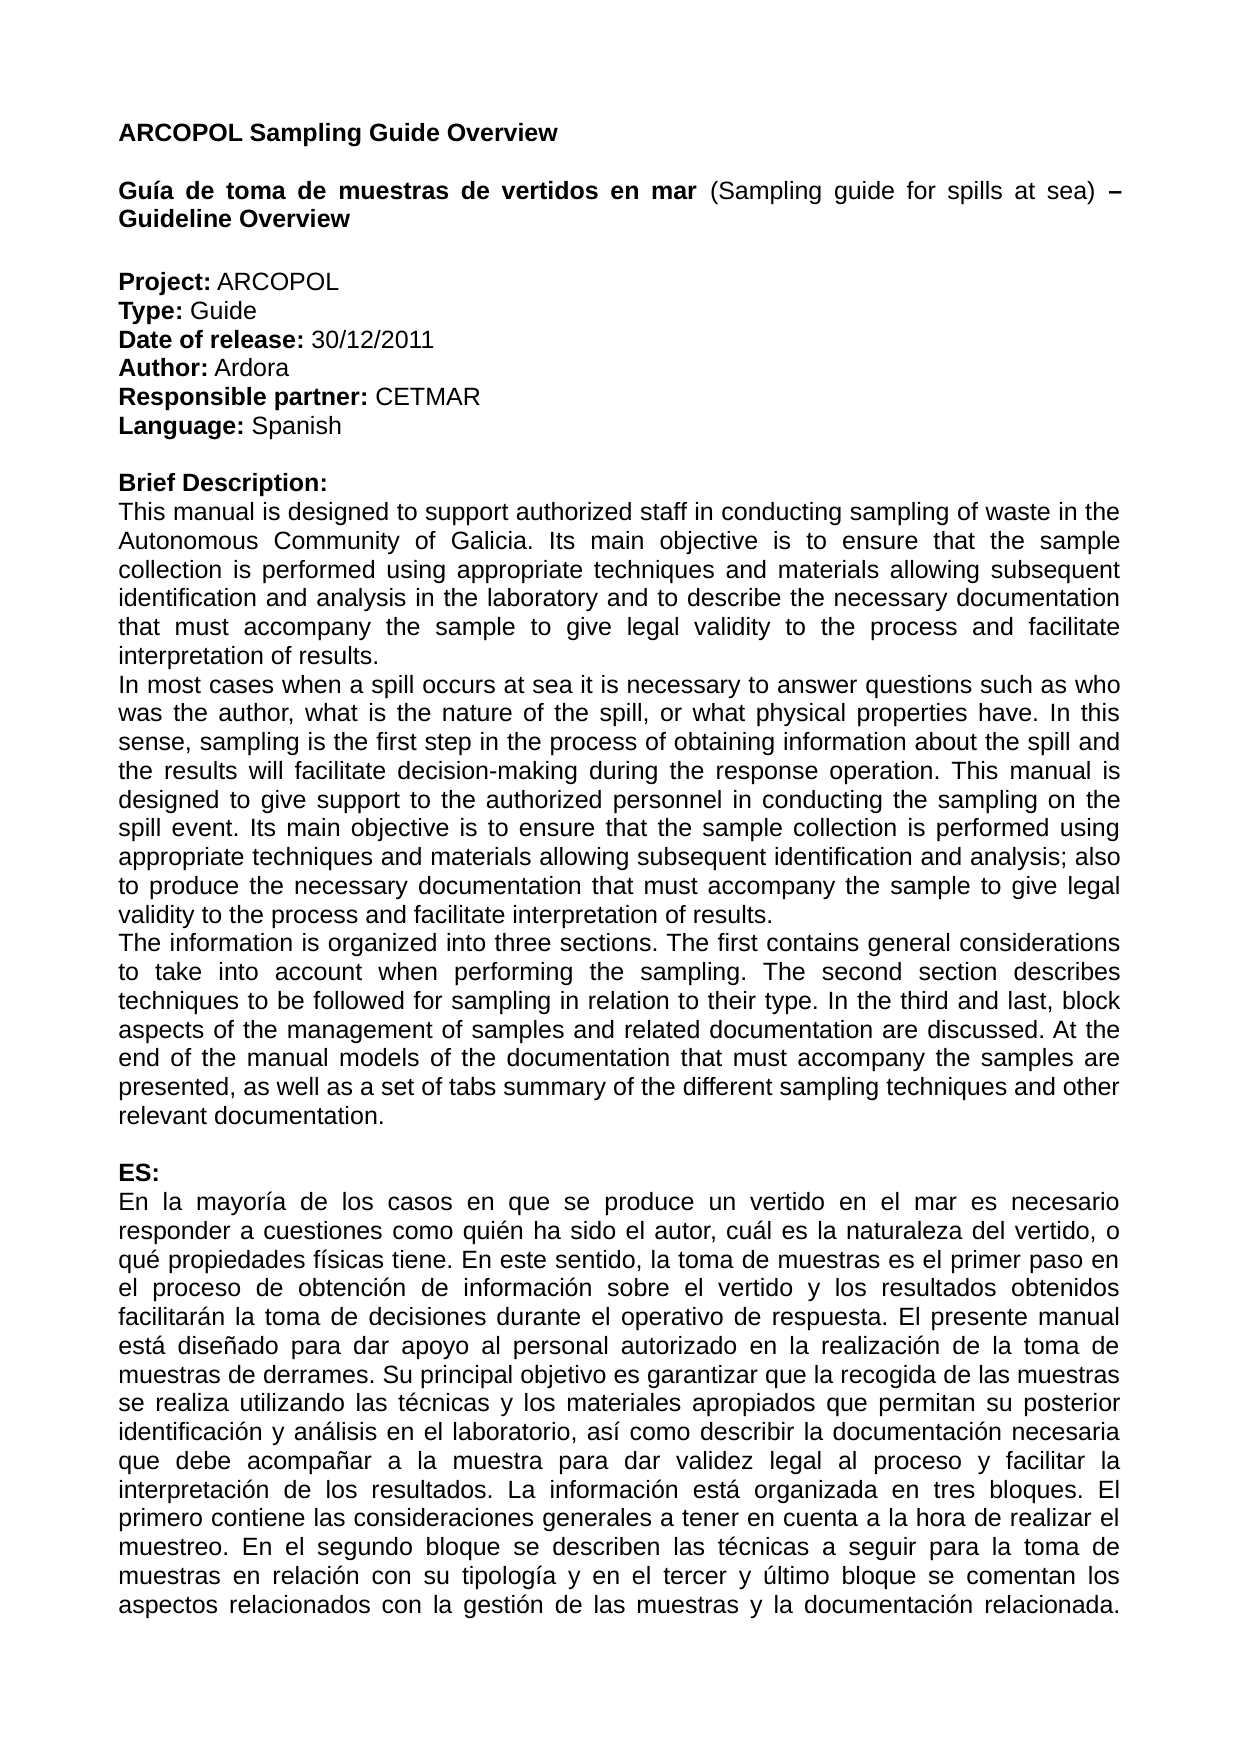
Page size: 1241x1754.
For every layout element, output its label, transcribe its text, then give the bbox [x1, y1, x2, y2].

text Project: ARCOPOL [118, 267, 1122, 296]
text In most cases when a spill occurs at sea it is necessary to answer questions such as who was the author, what is the nature of the spill, or what physical properties have. In this sense, sampling is the first step in the process of obtaining information about the spill and the results will facilitate decision-making during the response operation. This manual is designed to give support to the authorized personnel in conducting the sampling on the spill event. Its main objective is to ensure that the sample collection is performed using appropriate techniques and materials allowing subsequent identification and analysis; also to produce the necessary documentation that must accompany the sample to give legal validity to the process and facilitate interpretation of results. [118, 670, 1122, 928]
text En la mayoría de los casos en que se produce un vertido en el mar es necesario responder a cuestiones como quién ha sido el autor, cuál es la naturaleza del vertido, o qué propiedades físicas tiene. En este sentido, la toma de muestras es el primer paso en el proceso de obtención de información sobre el vertido y los resultados obtenidos facilitarán la toma de decisiones durante el operativo de respuesta. El presente manual está diseñado para dar apoyo al personal autorizado en la realización de la toma de muestras de derrames. Su principal objetivo es garantizar que la recogida de las muestras se realiza utilizando las técnicas y los materiales apropiados que permitan su posterior identificación y análisis en el laboratorio, así como describir la documentación necesaria que debe acompañar a la muestra para dar validez legal al proceso y facilitar la interpretación de los resultados. La información está organizada en tres bloques. El primero contiene las consideraciones generales a tener en cuenta a la hora de realizar el muestreo. En el segundo bloque se describen las técnicas a seguir para la toma de muestras en relación con su tipología y en el tercer y último bloque se comentan los aspectos relacionados con la gestión de las muestras y la documentación relacionada. [118, 1187, 1122, 1618]
text Language: Spanish [118, 411, 1122, 440]
text Guía de toma de muestras de vertidos en mar (Sampling guide for spills at sea) – Guideline Overview [118, 176, 1122, 233]
text The information is organized into three sections. The first contains general considerations to take into account when performing the sampling. The second section describes techniques to be followed for sampling in relation to their type. In the third and last, block aspects of the management of samples and related documentation are discussed. At the end of the manual models of the documentation that must accompany the samples are presented, as well as a set of tabs summary of the different sampling techniques and other relevant documentation. [118, 928, 1122, 1130]
text Type: Guide [118, 296, 1122, 325]
text Author: Ardora [118, 353, 1122, 382]
text Brief Description: [118, 468, 1122, 497]
text ES: [118, 1130, 1122, 1187]
text Date of release: 30/12/2011 [118, 325, 1122, 353]
text This manual is designed to support authorized staff in conducting sampling of waste in the Autonomous Community of Galicia. Its main objective is to ensure that the sample collection is performed using appropriate techniques and materials allowing subsequent identification and analysis in the laboratory and to describe the necessary documentation that must accompany the sample to give legal validity to the process and facilitate interpretation of results. [118, 497, 1122, 670]
text Responsible partner: CETMAR [118, 382, 1122, 411]
text ARCOPOL Sampling Guide Overview [118, 118, 1122, 147]
